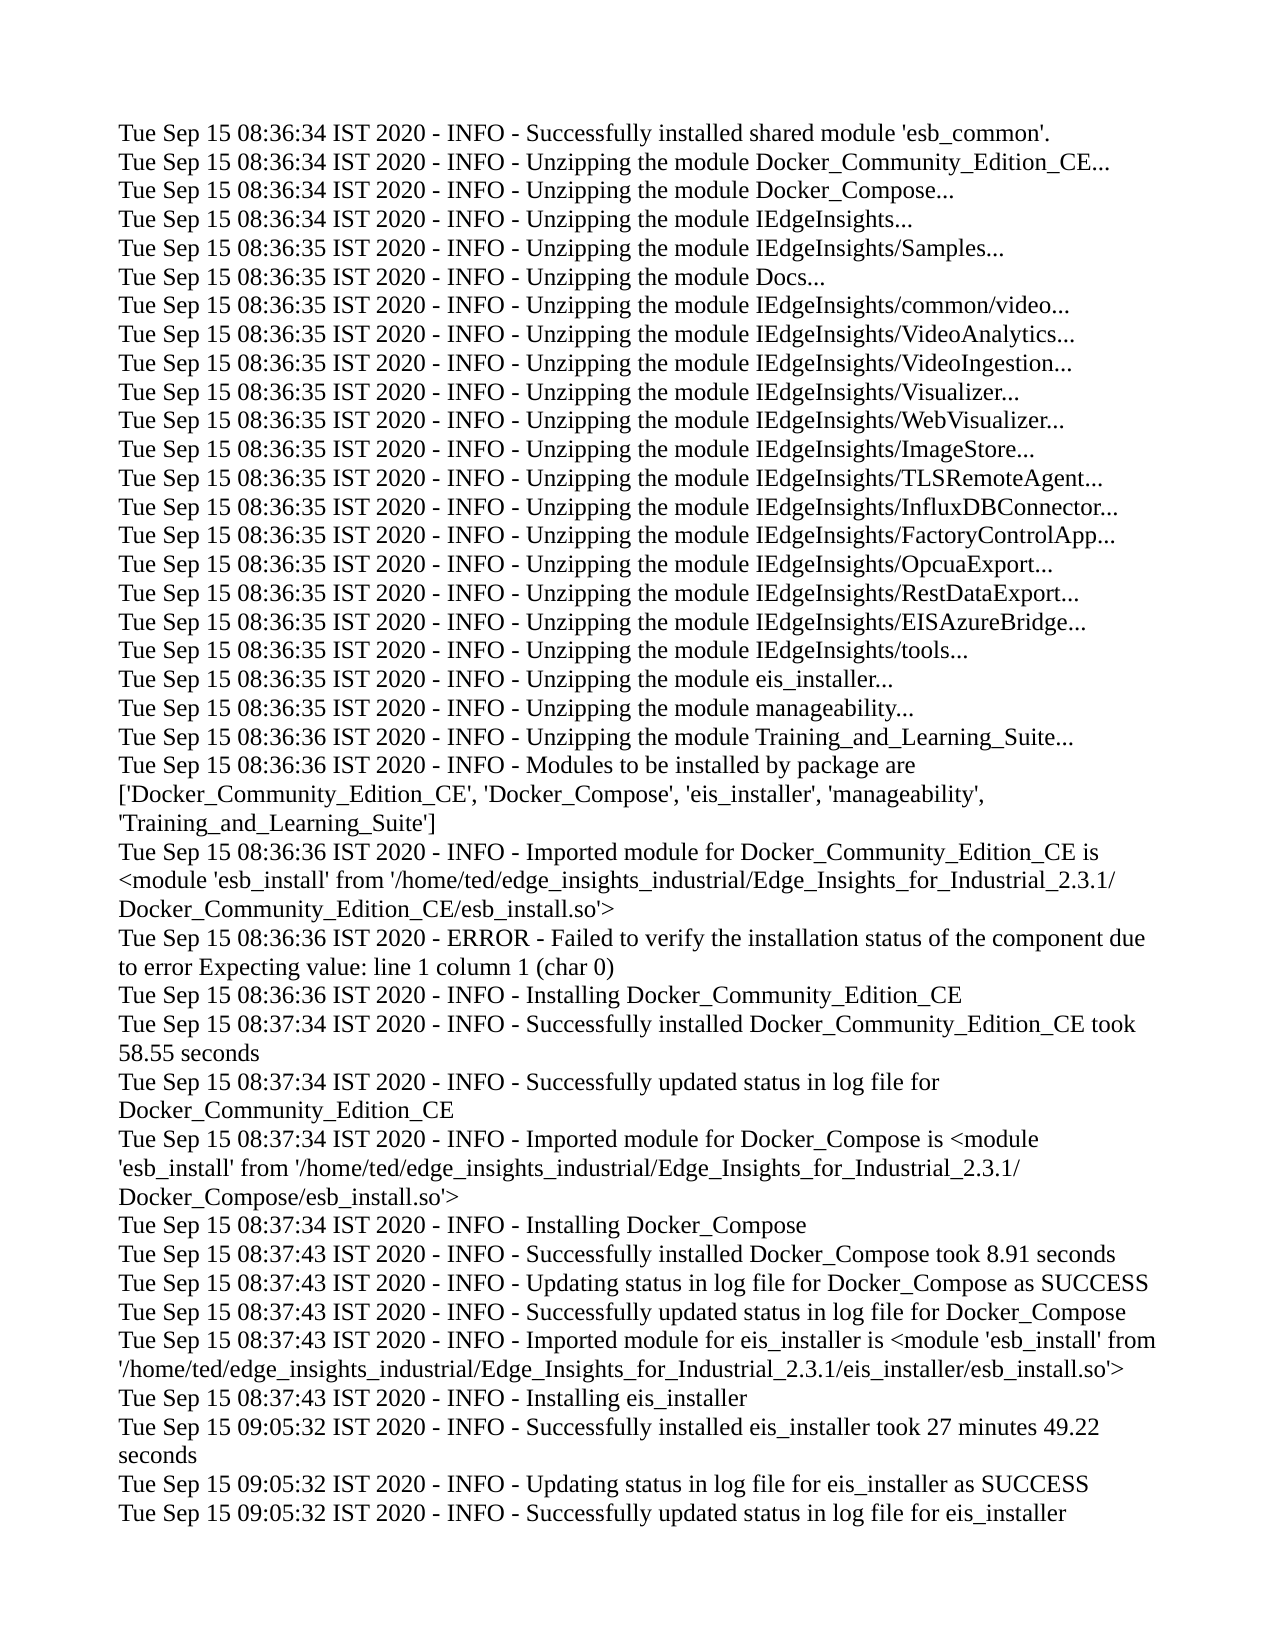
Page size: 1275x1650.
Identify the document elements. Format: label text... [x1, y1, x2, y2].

text Tue Sep 15 08:36:35 IST 2020 - INFO - Unzipping the module IEdgeInsights/Samples... [118, 233, 1157, 262]
text Tue Sep 15 08:37:43 IST 2020 - INFO - Successfully installed Docker_Compose took 8.91 seconds [118, 1239, 1157, 1268]
text Tue Sep 15 08:36:35 IST 2020 - INFO - Unzipping the module IEdgeInsights/EISAzureBridge... [118, 607, 1157, 636]
text Tue Sep 15 09:05:32 IST 2020 - INFO - Successfully updated status in log file for eis_installer [118, 1498, 1157, 1527]
text Tue Sep 15 08:36:35 IST 2020 - INFO - Unzipping the module IEdgeInsights/RestDataExport... [118, 578, 1157, 607]
text Tue Sep 15 08:37:43 IST 2020 - INFO - Imported module for eis_installer is <module 'esb_install' from '/home/ted/edge_insights_industrial/Edge_Insights_for_Industrial_2.3.1/eis_installer/esb_install.so'> [118, 1326, 1157, 1383]
text Tue Sep 15 08:37:43 IST 2020 - INFO - Successfully updated status in log file for Docker_Compose [118, 1297, 1157, 1326]
text Tue Sep 15 08:36:35 IST 2020 - INFO - Unzipping the module IEdgeInsights/VideoIngestion... [118, 348, 1157, 377]
text Tue Sep 15 08:37:43 IST 2020 - INFO - Installing eis_installer [118, 1383, 1157, 1412]
text Tue Sep 15 08:36:36 IST 2020 - INFO - Unzipping the module Training_and_Learning_Suite... [118, 722, 1157, 751]
text Tue Sep 15 08:37:34 IST 2020 - INFO - Successfully installed Docker_Community_Edition_CE took 58.55 seconds [118, 1009, 1157, 1067]
text Tue Sep 15 09:05:32 IST 2020 - INFO - Successfully installed eis_installer took 27 minutes 49.22 seconds [118, 1412, 1157, 1469]
text Tue Sep 15 08:36:35 IST 2020 - INFO - Unzipping the module manageability... [118, 693, 1157, 722]
text Tue Sep 15 08:37:34 IST 2020 - INFO - Imported module for Docker_Compose is <module 'esb_install' from '/home/ted/edge_insights_industrial/Edge_Insights_for_Industrial_2.3.1/Docker_Compose/esb_install.so'> [118, 1124, 1157, 1211]
text Tue Sep 15 08:36:34 IST 2020 - INFO - Unzipping the module IEdgeInsights... [118, 204, 1157, 233]
text Tue Sep 15 08:36:35 IST 2020 - INFO - Unzipping the module IEdgeInsights/common/video... [118, 291, 1157, 319]
text Tue Sep 15 09:05:32 IST 2020 - INFO - Updating status in log file for eis_installer as SUCCESS [118, 1469, 1157, 1498]
text Tue Sep 15 08:37:34 IST 2020 - INFO - Installing Docker_Compose [118, 1211, 1157, 1239]
text Tue Sep 15 08:36:34 IST 2020 - INFO - Unzipping the module Docker_Community_Edition_CE... [118, 147, 1157, 176]
text Tue Sep 15 08:36:36 IST 2020 - INFO - Imported module for Docker_Community_Edition_CE is <module 'esb_install' from '/home/ted/edge_insights_industrial/Edge_Insights_for_Industrial_2.3.1/Docker_Community_Edition_CE/esb_install.so'> [118, 837, 1157, 923]
text Tue Sep 15 08:36:35 IST 2020 - INFO - Unzipping the module IEdgeInsights/ImageStore... [118, 434, 1157, 463]
text Tue Sep 15 08:36:35 IST 2020 - INFO - Unzipping the module IEdgeInsights/WebVisualizer... [118, 406, 1157, 434]
text Tue Sep 15 08:36:36 IST 2020 - INFO - Modules to be installed by package are ['Docker_Community_Edition_CE', 'Docker_Compose', 'eis_installer', 'manageability', 'Training_and_Learning_Suite'] [118, 751, 1157, 837]
text Tue Sep 15 08:36:34 IST 2020 - INFO - Successfully installed shared module 'esb_common'. [118, 118, 1157, 147]
text Tue Sep 15 08:37:34 IST 2020 - INFO - Successfully updated status in log file for Docker_Community_Edition_CE [118, 1067, 1157, 1124]
text Tue Sep 15 08:36:35 IST 2020 - INFO - Unzipping the module IEdgeInsights/Visualizer... [118, 377, 1157, 406]
text Tue Sep 15 08:37:43 IST 2020 - INFO - Updating status in log file for Docker_Compose as SUCCESS [118, 1268, 1157, 1297]
text Tue Sep 15 08:36:35 IST 2020 - INFO - Unzipping the module Docs... [118, 262, 1157, 291]
text Tue Sep 15 08:36:34 IST 2020 - INFO - Unzipping the module Docker_Compose... [118, 176, 1157, 204]
text Tue Sep 15 08:36:35 IST 2020 - INFO - Unzipping the module IEdgeInsights/tools... [118, 636, 1157, 664]
text Tue Sep 15 08:36:35 IST 2020 - INFO - Unzipping the module IEdgeInsights/OpcuaExport... [118, 549, 1157, 578]
text Tue Sep 15 08:36:36 IST 2020 - INFO - Installing Docker_Community_Edition_CE [118, 981, 1157, 1009]
text Tue Sep 15 08:36:35 IST 2020 - INFO - Unzipping the module eis_installer... [118, 664, 1157, 693]
text Tue Sep 15 08:36:35 IST 2020 - INFO - Unzipping the module IEdgeInsights/InfluxDBConnector... [118, 492, 1157, 521]
text Tue Sep 15 08:36:35 IST 2020 - INFO - Unzipping the module IEdgeInsights/TLSRemoteAgent... [118, 463, 1157, 492]
text Tue Sep 15 08:36:36 IST 2020 - ERROR - Failed to verify the installation status of the component due to error Expecting value: line 1 column 1 (char 0) [118, 923, 1157, 981]
text Tue Sep 15 08:36:35 IST 2020 - INFO - Unzipping the module IEdgeInsights/FactoryControlApp... [118, 521, 1157, 549]
text Tue Sep 15 08:36:35 IST 2020 - INFO - Unzipping the module IEdgeInsights/VideoAnalytics... [118, 319, 1157, 348]
